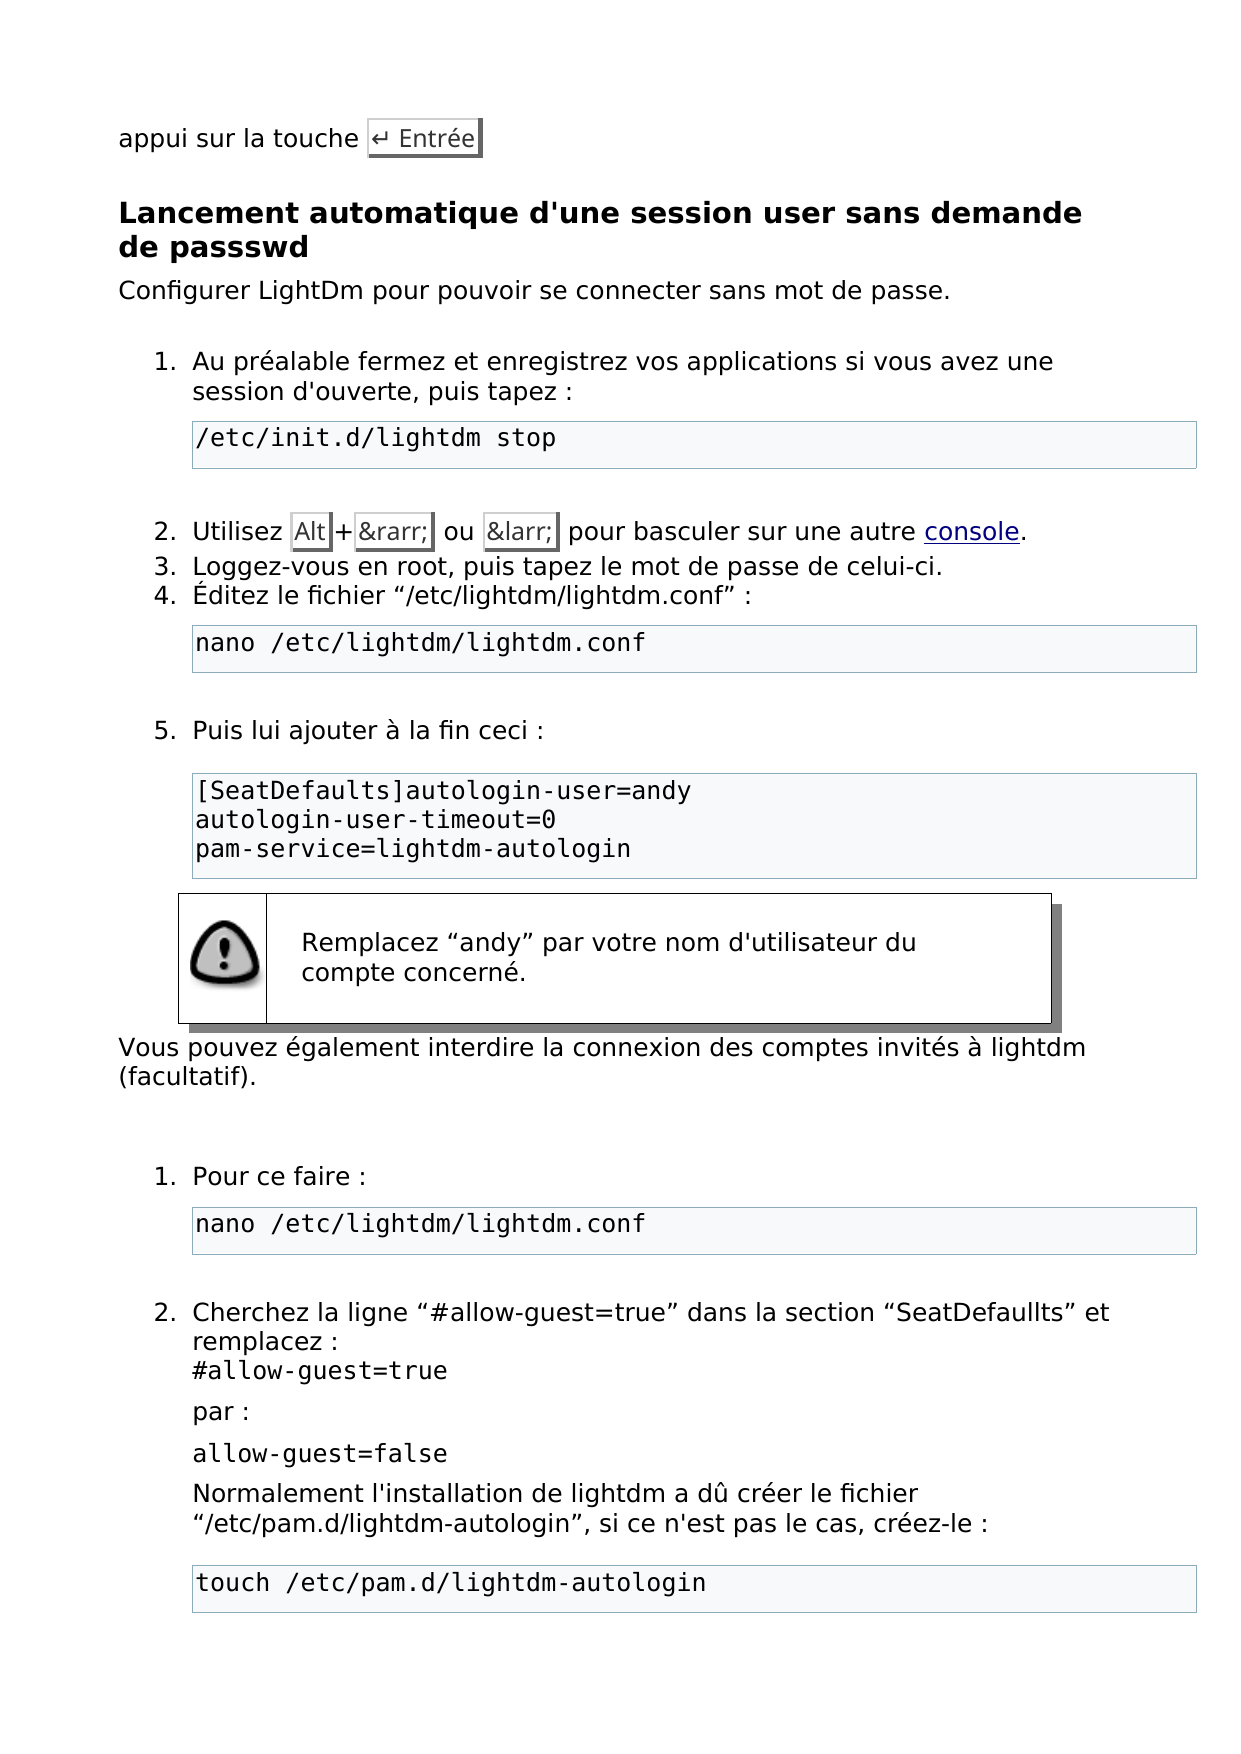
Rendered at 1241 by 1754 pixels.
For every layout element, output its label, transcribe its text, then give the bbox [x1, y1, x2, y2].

text Enregistrez et quittez : Ctrl+X, ensuite un appui sur la touche O puis un appui sur la touche ↵ Entrée [118, 118, 367, 158]
text Enregistrez et quittez : Ctrl+X, ensuite un appui sur la touche O puis un appui sur la touche ↵ Entrée [483, 118, 1122, 158]
table_header nano /etc/lightdm/lightdm.conf [193, 1208, 1196, 1253]
list Utilisez Alt+&rarr; ou &larr; pour basculer sur une autre console. [560, 512, 1122, 552]
list Éditez le fichier “/etc/lightdm/lightdm.conf” : [177, 581, 1122, 611]
list allow-guest=false [177, 1439, 1122, 1468]
text Vous pouvez également interdire la connexion des comptes invités à lightdm (facultatif). [118, 1033, 1122, 1121]
table_header /etc/init.d/lightdm stop [193, 422, 1196, 467]
table_header [SeatDefaults]autologin-user=andy autologin-user-timeout=0 pam-service=lightdm-autologin [193, 774, 1196, 878]
list Utilisez Alt+&rarr; ou &larr; pour basculer sur une autre console. [435, 512, 483, 552]
list Puis lui ajouter à la fin ceci : [177, 717, 1122, 746]
list Utilisez Alt+&rarr; ou &larr; pour basculer sur une autre console. [177, 512, 290, 552]
table_header touch /etc/pam.d/lightdm-autologin [193, 1566, 1196, 1612]
list Au préalable fermez et enregistrez vos applications si vous avez une session d'ouverte, puis tapez : [177, 347, 1122, 406]
list Normalement l'installation de lightdm a dû créer le fichier “/etc/pam.d/lightdm-autologin”, si ce n'est pas le cas, créez-le : [177, 1480, 1122, 1538]
table_header Remplacez “andy” par votre nom d'utilisateur du compte concerné. [267, 894, 1051, 1022]
list par : [177, 1397, 1122, 1426]
list Cherchez la ligne “#allow-guest=true” dans la section “SeatDefaullts” et remplacez : [177, 1298, 1122, 1356]
subtitle Lancement automatique d'une session user sans demande de passswd [118, 196, 1122, 264]
picture [190, 916, 266, 992]
text Configurer LightDm pour pouvoir se connecter sans mot de passe. [118, 276, 1122, 306]
list Loggez-vous en root, puis tapez le mot de passe de celui-ci. [177, 552, 1122, 581]
list Pour ce faire : [177, 1163, 1122, 1192]
table_header [179, 894, 266, 1022]
list #allow-guest=true [177, 1356, 1122, 1385]
table_header nano /etc/lightdm/lightdm.conf [193, 626, 1196, 672]
